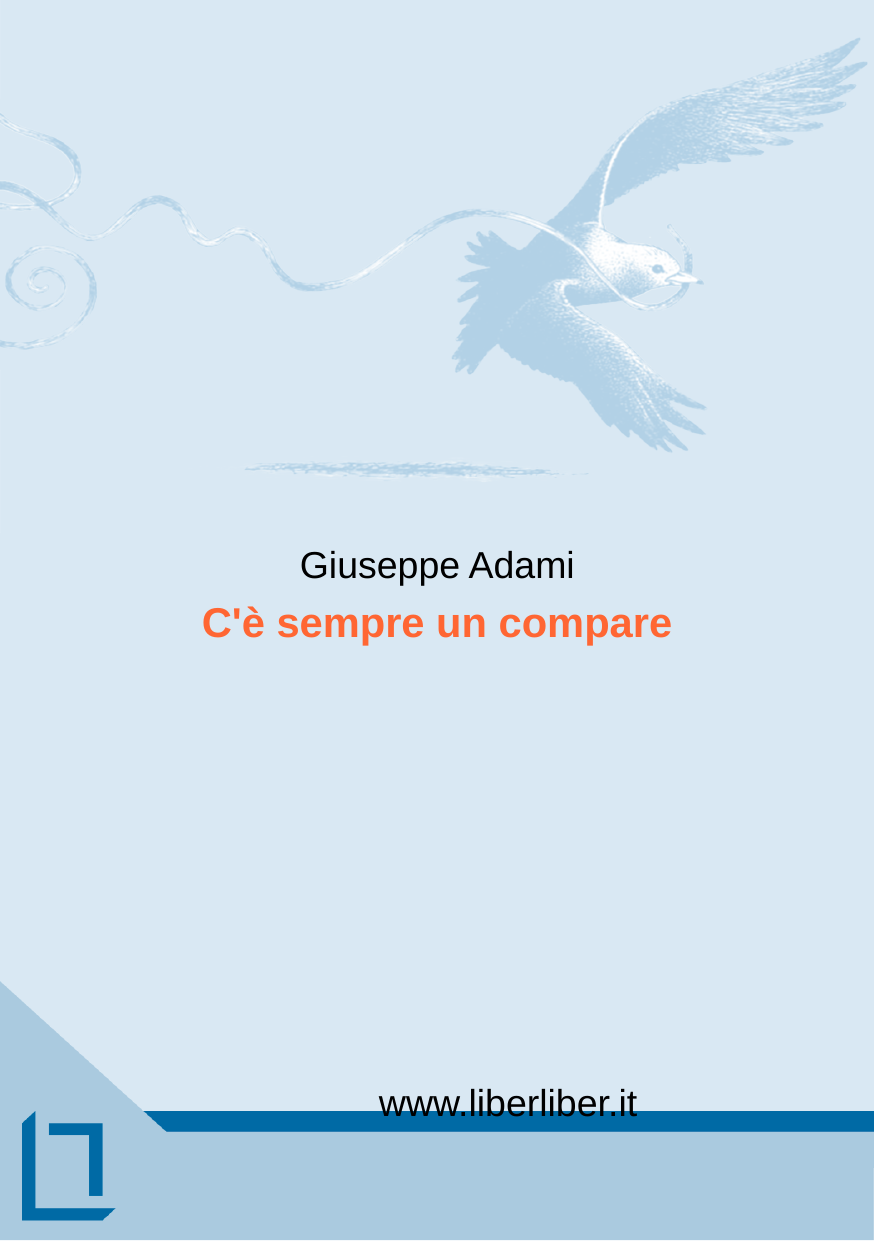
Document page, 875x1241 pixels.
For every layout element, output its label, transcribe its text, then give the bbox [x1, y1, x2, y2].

picture [0, 0, 874, 1241]
text Giuseppe Adami [94, 543, 779, 586]
text C'è sempre un compare [94, 598, 779, 646]
text www.liberliber.it [331, 1081, 685, 1124]
